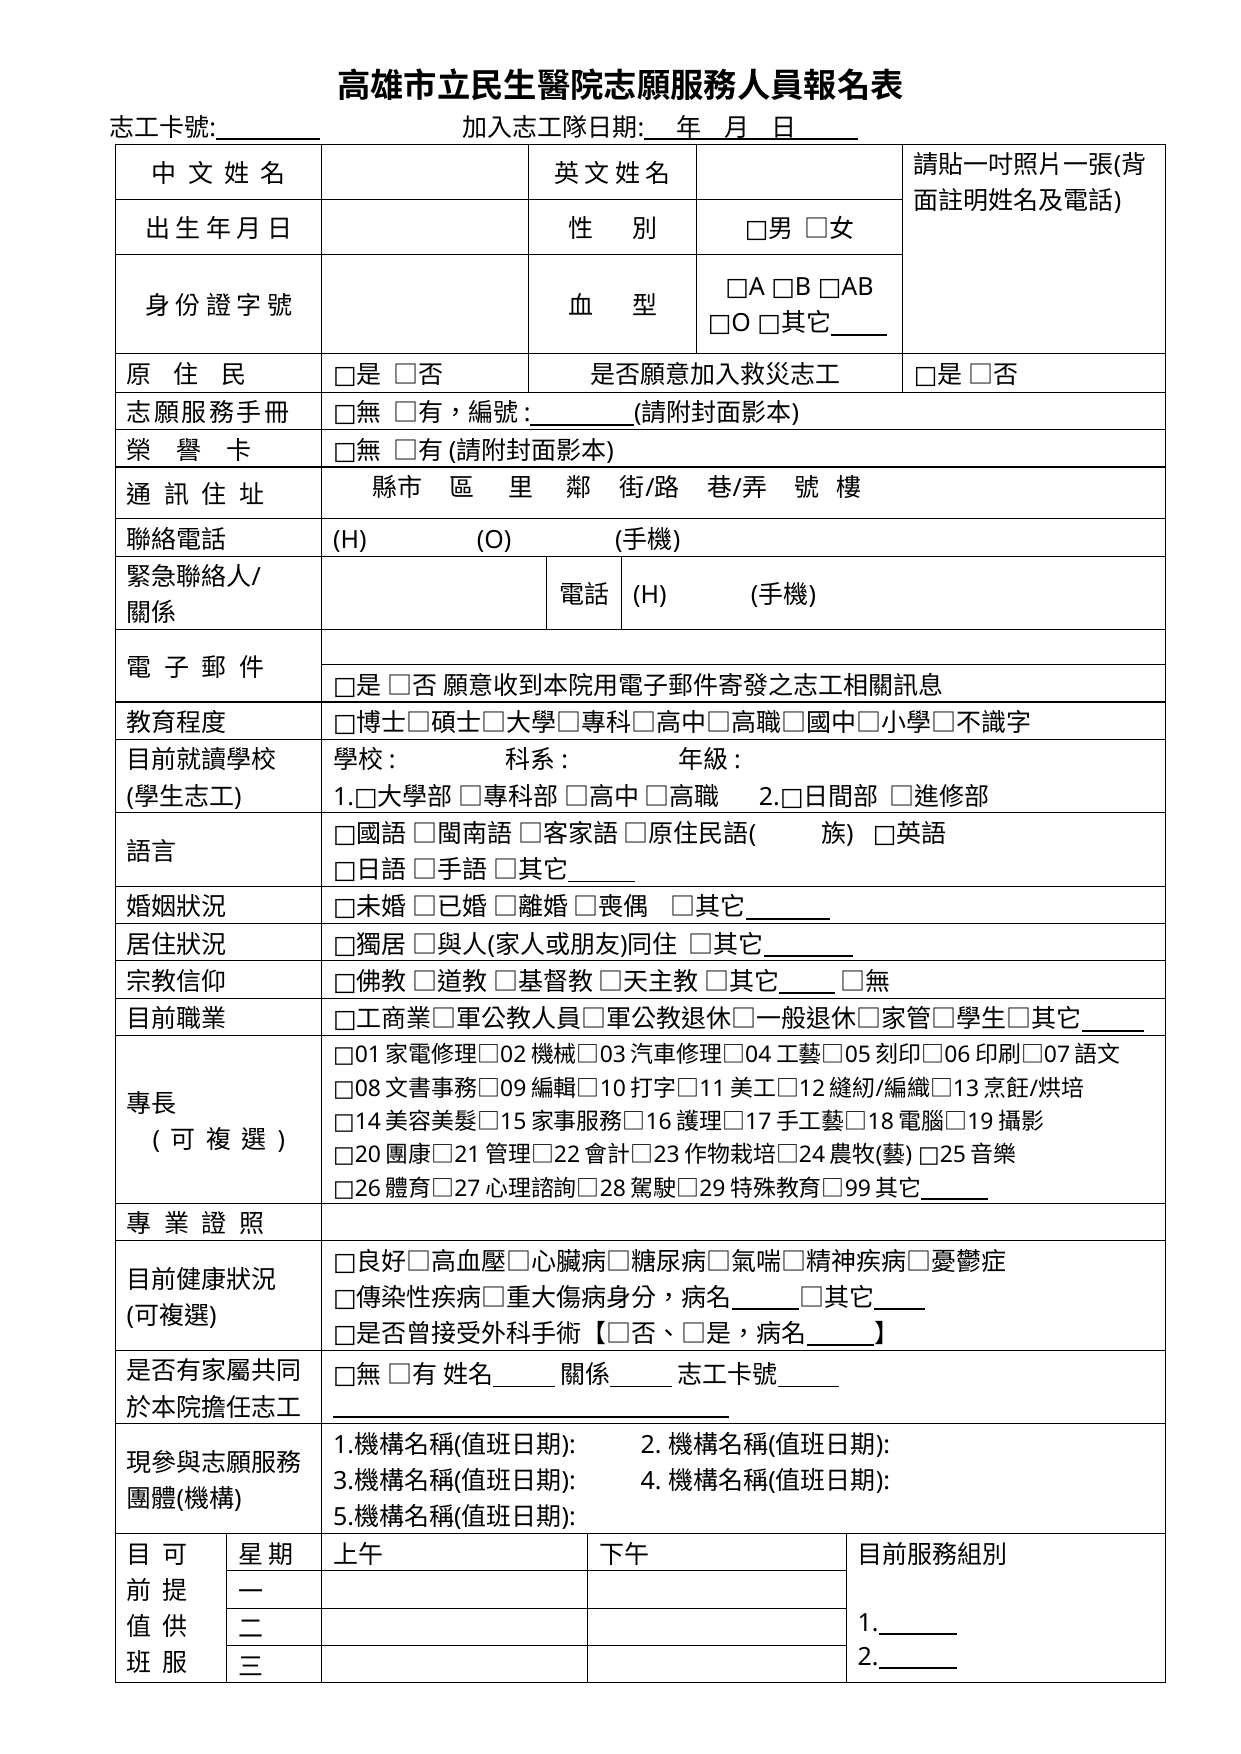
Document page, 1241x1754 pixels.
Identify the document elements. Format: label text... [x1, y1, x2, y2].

table_cell [322, 1571, 587, 1608]
table_cell 是否有家屬共同於本院擔任志工 [116, 1351, 321, 1423]
table_cell 下午 [588, 1534, 846, 1570]
table_header 中 文 姓 名 [116, 145, 321, 199]
table_cell 婚姻狀況 [116, 887, 321, 923]
table_header [322, 145, 528, 199]
table_cell [322, 200, 528, 254]
table_cell [322, 630, 1165, 664]
table_cell □博士□碩士□大學□專科□高中□高職□國中□小學□不識字 [322, 703, 1165, 739]
table_cell 血 型 [529, 255, 696, 353]
table_cell 緊急聯絡人/ 關係 [116, 557, 321, 629]
table_cell 三 [227, 1646, 321, 1682]
table_cell (H) (O) (手機) [322, 519, 1165, 556]
table_cell □是 □否 [322, 354, 528, 392]
table_cell 目前職業 [116, 999, 321, 1035]
table_cell 通訊住址 [116, 468, 321, 518]
table_cell 電話 [547, 557, 621, 629]
table_cell □A □B □AB □O □其它 [697, 255, 902, 353]
table_cell 縣市 區 里 鄰 街/路 巷/弄 號 樓 [322, 468, 1165, 518]
table_cell [322, 255, 528, 353]
table_cell □佛教 □道教 □基督教 □天主教 □其它 □無 [322, 961, 1165, 998]
table_cell □獨居 □與人(家人或朋友)同住 □其它 [322, 924, 1165, 960]
table_cell □工商業□軍公教人員□軍公教退休□一般退休□家管□學生□其它 [322, 999, 1165, 1035]
table_cell 原 住 民 [116, 354, 321, 392]
table_cell 語言 [116, 813, 321, 886]
table_cell □無 □有 (請附封面影本) [322, 430, 1165, 466]
table_cell 上午 [322, 1534, 587, 1570]
table_header 英 文 姓 名 [529, 145, 696, 199]
table_cell □無 □有，編號 : (請附封面影本) [322, 393, 1165, 429]
table_cell □無 □有 姓名 關係 志工卡號 [322, 1351, 1165, 1423]
table_cell □國語 □閩南語 □客家語 □原住民語( 族) □英語 □日語 □手語 □其它 [322, 813, 1165, 886]
table_header 請貼一吋照片一張(背面註明姓名及電話) [903, 145, 1165, 353]
table_cell 現參與志願服務團體(機構) [116, 1424, 321, 1533]
table_cell 專長 (可複選) [116, 1036, 321, 1203]
table_cell 志願服務手冊 [116, 393, 321, 429]
table_cell [322, 1204, 1165, 1240]
table_cell [588, 1609, 846, 1645]
table_cell 身 份 證 字 號 [116, 255, 321, 353]
table_cell [322, 557, 546, 629]
table_cell (H) (手機) [622, 557, 1165, 629]
table_cell □01家電修理□02機械□03汽車修理□04工藝□05刻印□06印刷□07語文 □08文書事務□09編輯□10打字□11美工□12縫紉/編織□13烹飪/烘培 □14美容美髮□15家事服務□16護理□17手工藝□18電腦□19攝影 □20團康□21管理□22會計□23作物栽培□24農牧(藝) □25音樂 □26體育□27心理諮詢□28駕駛□29特殊教育□99其它 [322, 1036, 1165, 1203]
table_cell 學校 : 科系 : 年級 : 1.□大學部 □專科部 □高中 □高職 2.□日間部 □進修部 [322, 740, 1165, 812]
table_cell □男 □女 [697, 200, 902, 254]
table_cell 教育程度 [116, 703, 321, 739]
table_cell 目 可 前 提 值 供 班 服 時 務 間 時 或 間 [116, 1534, 226, 1682]
table_cell 目前就讀學校 (學生志工) [116, 740, 321, 812]
table_cell [322, 1609, 587, 1645]
text 高雄市立民生醫院志願服務人員報名表 [59, 59, 1181, 107]
table_cell 目前服務組別 1. 2. 3. [847, 1534, 1165, 1682]
table_cell 二 [227, 1609, 321, 1645]
table_cell 居住狀況 [116, 924, 321, 960]
table_cell 目前健康狀況 (可複選) [116, 1241, 321, 1350]
table_cell 1.機構名稱(值班日期): 2. 機構名稱(值班日期): 3.機構名稱(值班日期): 4. 機構名稱(值班日期): 5.機構名稱(值班日期): [322, 1424, 1165, 1533]
table_cell 星 期 [227, 1534, 321, 1570]
table_cell 聯絡電話 [116, 519, 321, 556]
table_cell 宗教信仰 [116, 961, 321, 998]
table_header [697, 145, 902, 199]
table_cell [588, 1571, 846, 1608]
table_cell □良好□高血壓□心臟病□糖尿病□氣喘□精神疾病□憂鬱症 □傳染性疾病□重大傷病身分，病名 □其它 □是否曾接受外科手術【□否、□是，病名 】 [322, 1241, 1165, 1350]
table_cell 榮譽卡 [116, 430, 321, 466]
table_cell 一 [227, 1571, 321, 1608]
table_cell 電子郵件 [116, 630, 321, 701]
table_cell 性 別 [529, 200, 696, 254]
table_cell 專業證照 [116, 1204, 321, 1240]
table_cell [588, 1646, 846, 1682]
table_cell [322, 1646, 587, 1682]
text 志工卡號: 加入志工隊日期: 年 月 日 [109, 107, 1181, 143]
table_cell □是 □否 願意收到本院用電子郵件寄發之志工相關訊息 [322, 665, 1165, 701]
table_cell □是 □否 [903, 354, 1165, 392]
table_cell 是否願意加入救災志工 [529, 354, 902, 392]
table_cell 出 生 年 月 日 [116, 200, 321, 254]
table_cell □未婚 □已婚 □離婚 □喪偶 □其它 [322, 887, 1165, 923]
